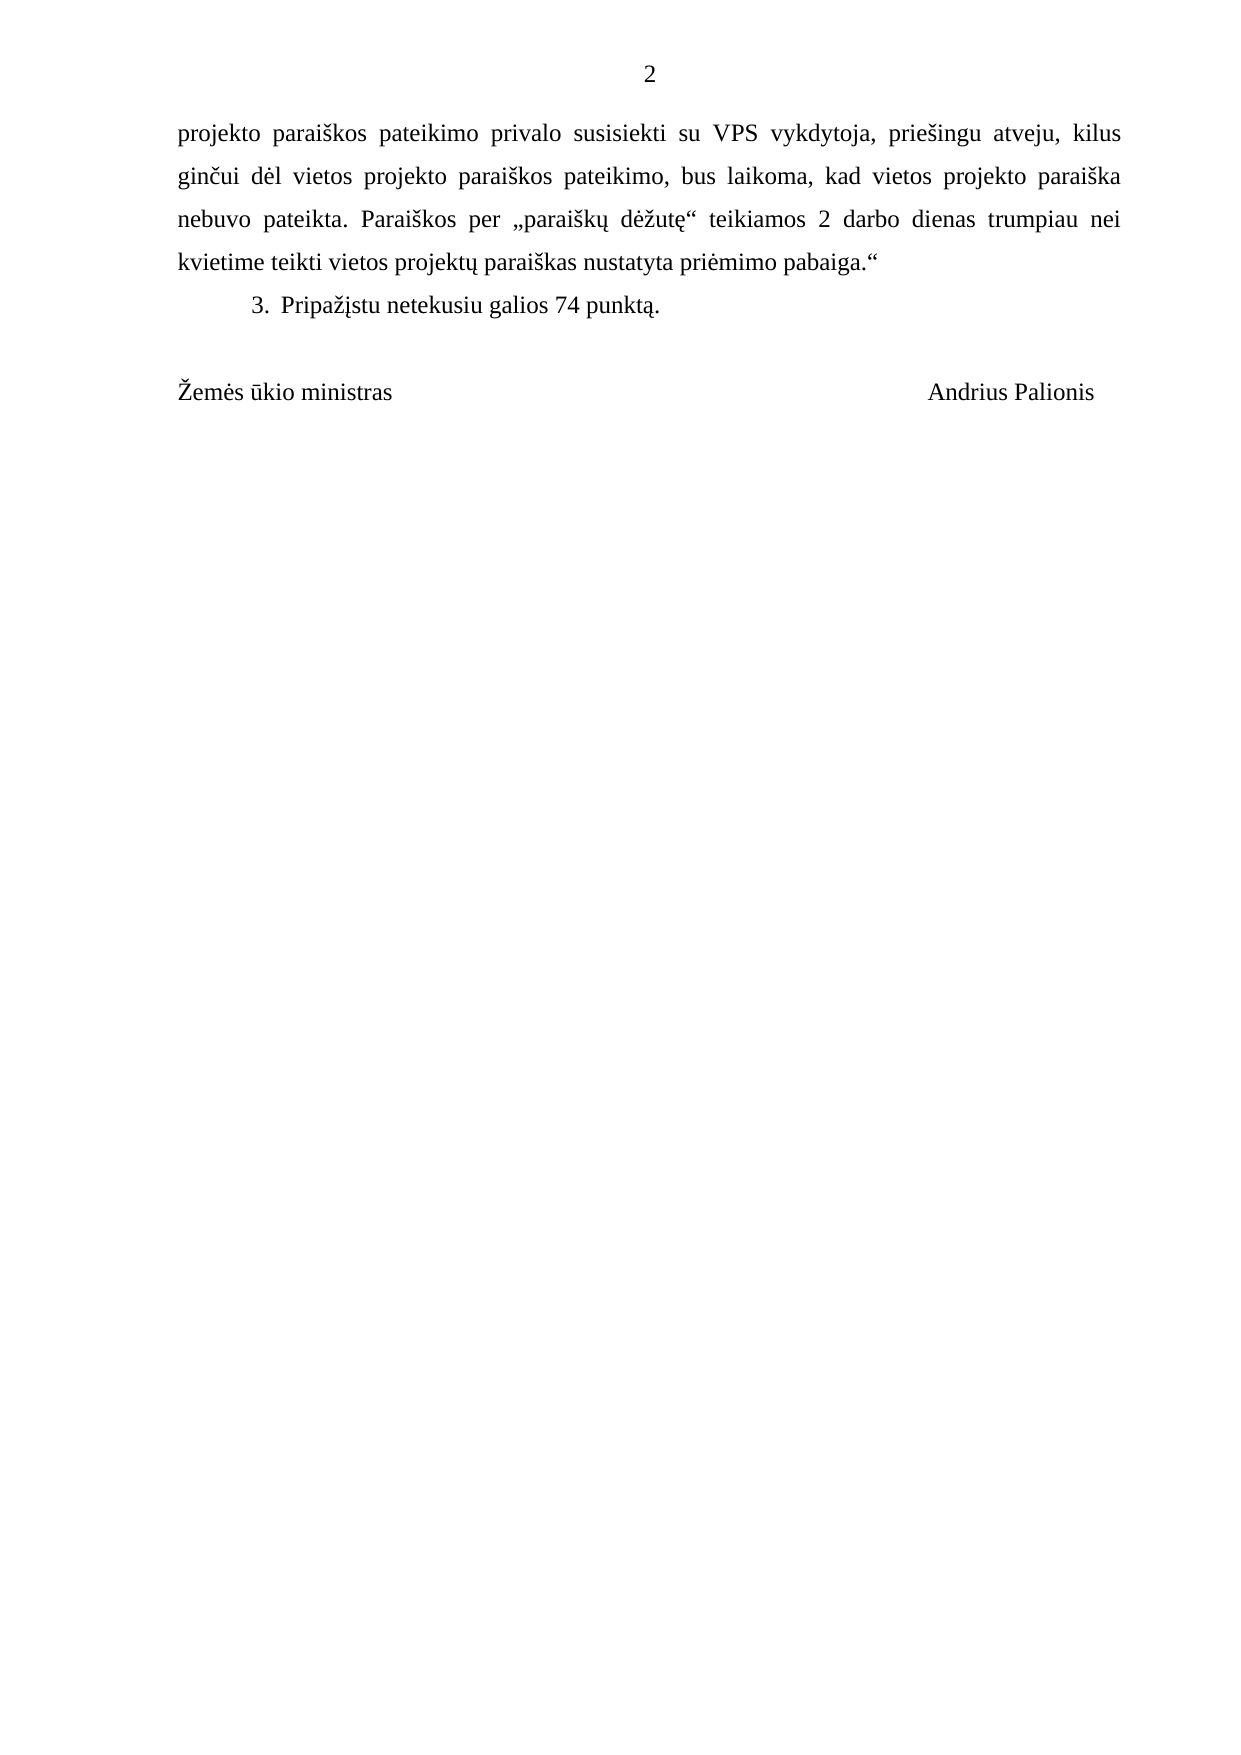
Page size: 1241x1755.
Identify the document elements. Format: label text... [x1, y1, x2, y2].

text Žemės ūkio ministras Andrius Palionis [177, 377, 1122, 406]
text 3. Pripažįstu netekusiu galios 74 punktą. [177, 291, 1122, 319]
text projekto paraiškos pateikimo privalo susisiekti su VPS vykdytoja, priešingu atveju, kilus ginčui dėl vietos projekto paraiškos pateikimo, bus laikoma, kad vietos projekto paraiška nebuvo pateikta. Paraiškos per „paraiškų dėžutę“ teikiamos 2 darbo dienas trumpiau nei kvietime teikti vietos projektų paraiškas nustatyta priėmimo pabaiga.“ [177, 118, 1122, 276]
